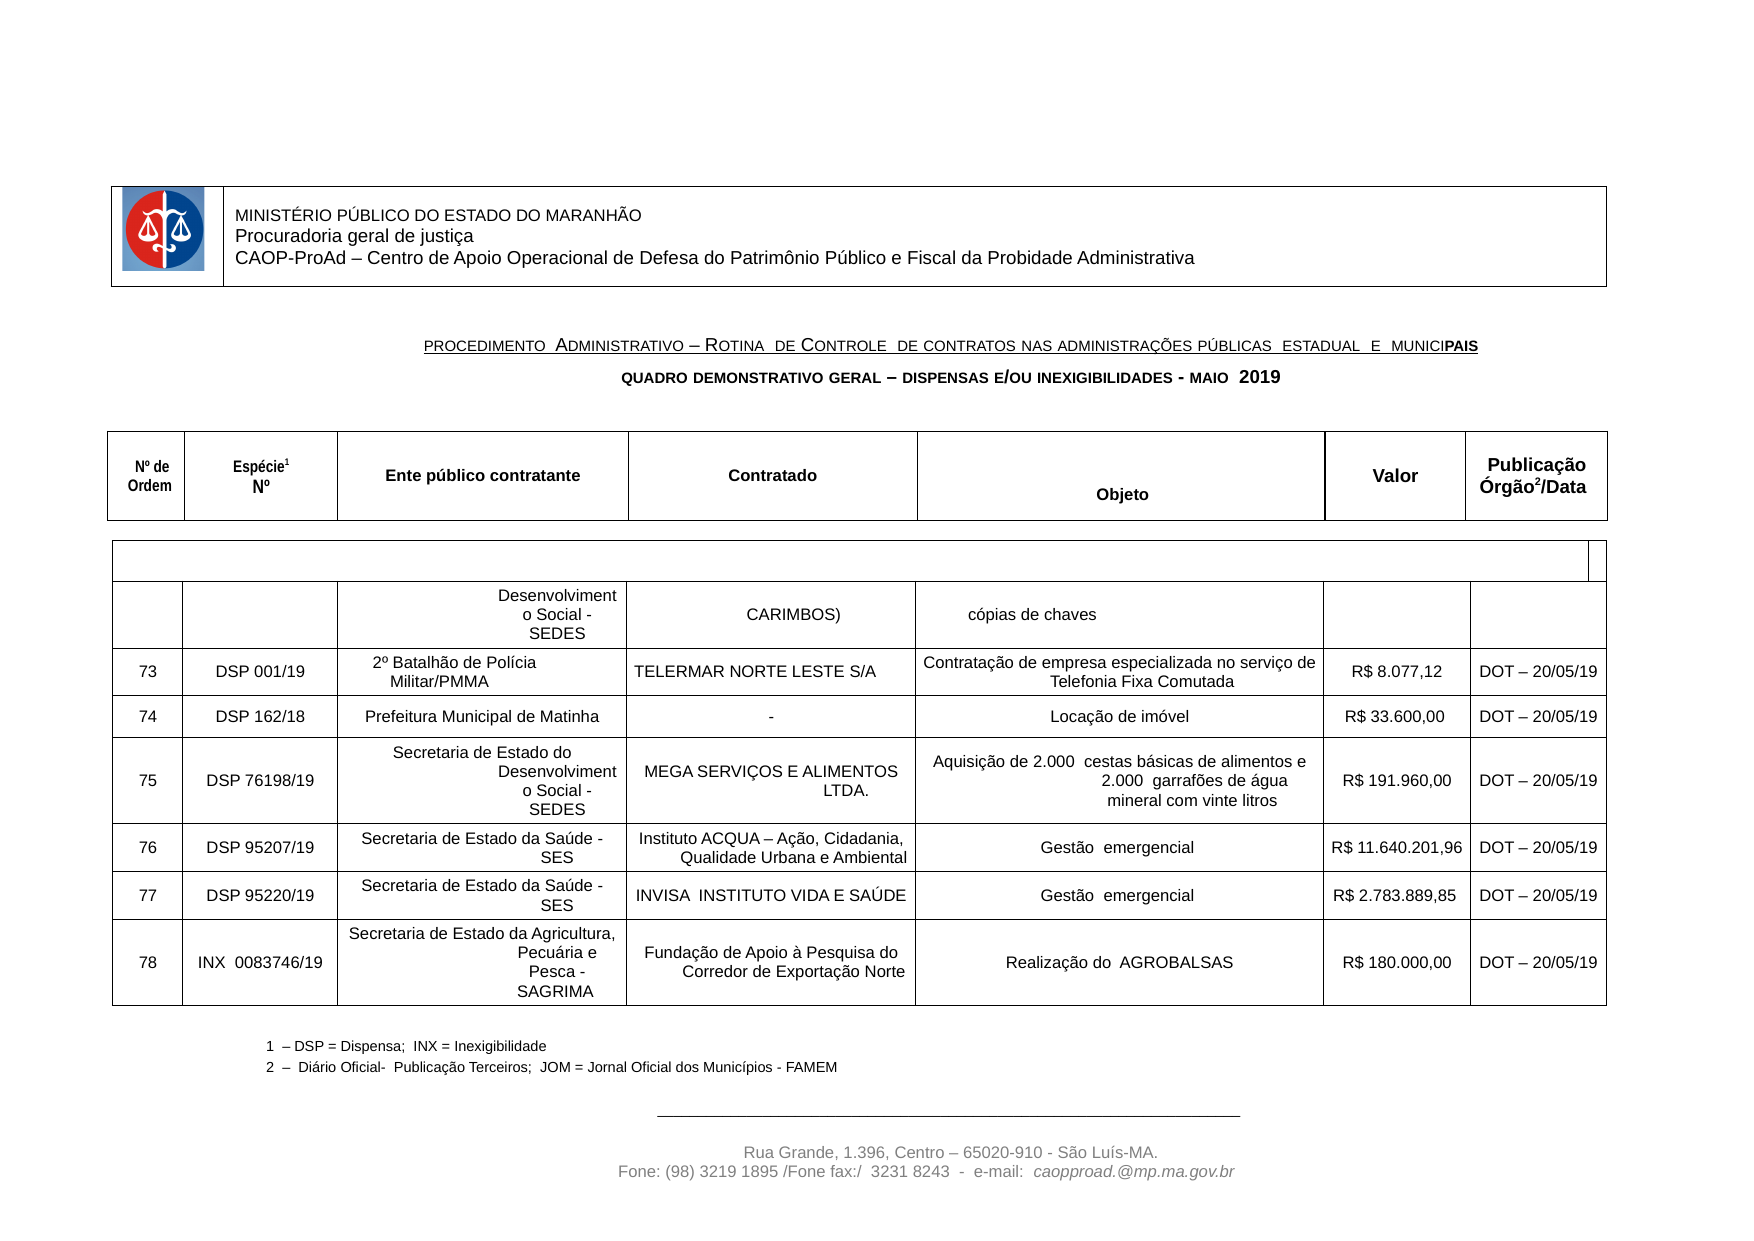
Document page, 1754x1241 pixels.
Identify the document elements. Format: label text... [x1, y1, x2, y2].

table_cell 76 [113, 824, 182, 871]
table_cell Secretaria de Estado da Saúde - SES [338, 872, 626, 919]
table_cell 75 [113, 738, 182, 823]
picture [122, 187, 205, 271]
table_cell DOT – 20/05/19 [1471, 872, 1606, 919]
table_cell 78 [113, 920, 182, 1005]
table_cell 2º Batalhão de Polícia Militar/PMMA [338, 649, 626, 695]
table_cell DSP 162/18 [183, 696, 337, 737]
table_cell Fundação de Apoio à Pesquisa do Corredor de Exportação Norte [627, 920, 915, 1005]
table_cell DSP 95207/19 [183, 824, 337, 871]
table_cell DOT – 20/05/19 [1471, 649, 1606, 695]
table_cell DOT – 20/05/19 [1471, 738, 1606, 823]
table_cell TELERMAR NORTE LESTE S/A [627, 649, 915, 695]
table_cell Secretaria de Estado do Desenvolvimento Social - SEDES [338, 738, 626, 823]
table_cell [1324, 582, 1470, 647]
table_cell DSP 76198/19 [183, 738, 337, 823]
table_cell CARIMBOS) [627, 582, 915, 647]
table_cell Realização do AGROBALSAS [916, 920, 1323, 1005]
table_header [113, 541, 1588, 581]
table_cell Gestão emergencial [916, 824, 1323, 871]
table_cell - [627, 696, 915, 737]
table_cell Aquisição de 2.000 cestas básicas de alimentos e 2.000 garrafões de água mineral com vinte litros [916, 738, 1323, 823]
table_cell R$ 8.077,12 [1324, 649, 1470, 695]
table_cell DOT – 20/05/19 [1471, 696, 1606, 737]
table_cell Locação de imóvel [916, 696, 1323, 737]
table_cell MEGA SERVIÇOS E ALIMENTOS LTDA. [627, 738, 915, 823]
table_cell INX 0083746/19 [183, 920, 337, 1005]
table_cell DOT – 20/05/19 [1471, 920, 1606, 1005]
table_cell DOT – 20/05/19 [1471, 824, 1606, 871]
table_cell Secretaria de Estado da Saúde - SES [338, 824, 626, 871]
table_cell 74 [113, 696, 182, 737]
table_cell R$ 2.783.889,85 [1324, 872, 1470, 919]
table_cell Instituto ACQUA – Ação, Cidadania, Qualidade Urbana e Ambiental [627, 824, 915, 871]
table_cell R$ 33.600,00 [1324, 696, 1470, 737]
table_cell cópias de chaves [916, 582, 1323, 647]
table_cell R$ 191.960,00 [1324, 738, 1470, 823]
table_cell [113, 582, 182, 647]
table_cell DSP 001/19 [183, 649, 337, 695]
table_cell R$ 180.000,00 [1324, 920, 1470, 1005]
table_cell DSP 95220/19 [183, 872, 337, 919]
table_cell R$ 11.640.201,96 [1324, 824, 1470, 871]
table_cell [183, 582, 337, 647]
table_cell Gestão emergencial [916, 872, 1323, 919]
table_cell 73 [113, 649, 182, 695]
table_cell Prefeitura Municipal de Matinha [338, 696, 626, 737]
table_header [1589, 541, 1606, 581]
table_cell [1471, 582, 1606, 647]
table_cell INVISA INSTITUTO VIDA E SAÚDE [627, 872, 915, 919]
table_cell Secretaria de Estado da Agricultura, Pecuária e Pesca - SAGRIMA [338, 920, 626, 1005]
table_cell Contratação de empresa especializada no serviço de Telefonia Fixa Comutada [916, 649, 1323, 695]
table_cell 77 [113, 872, 182, 919]
table_cell Desenvolvimento Social - SEDES [338, 582, 626, 647]
